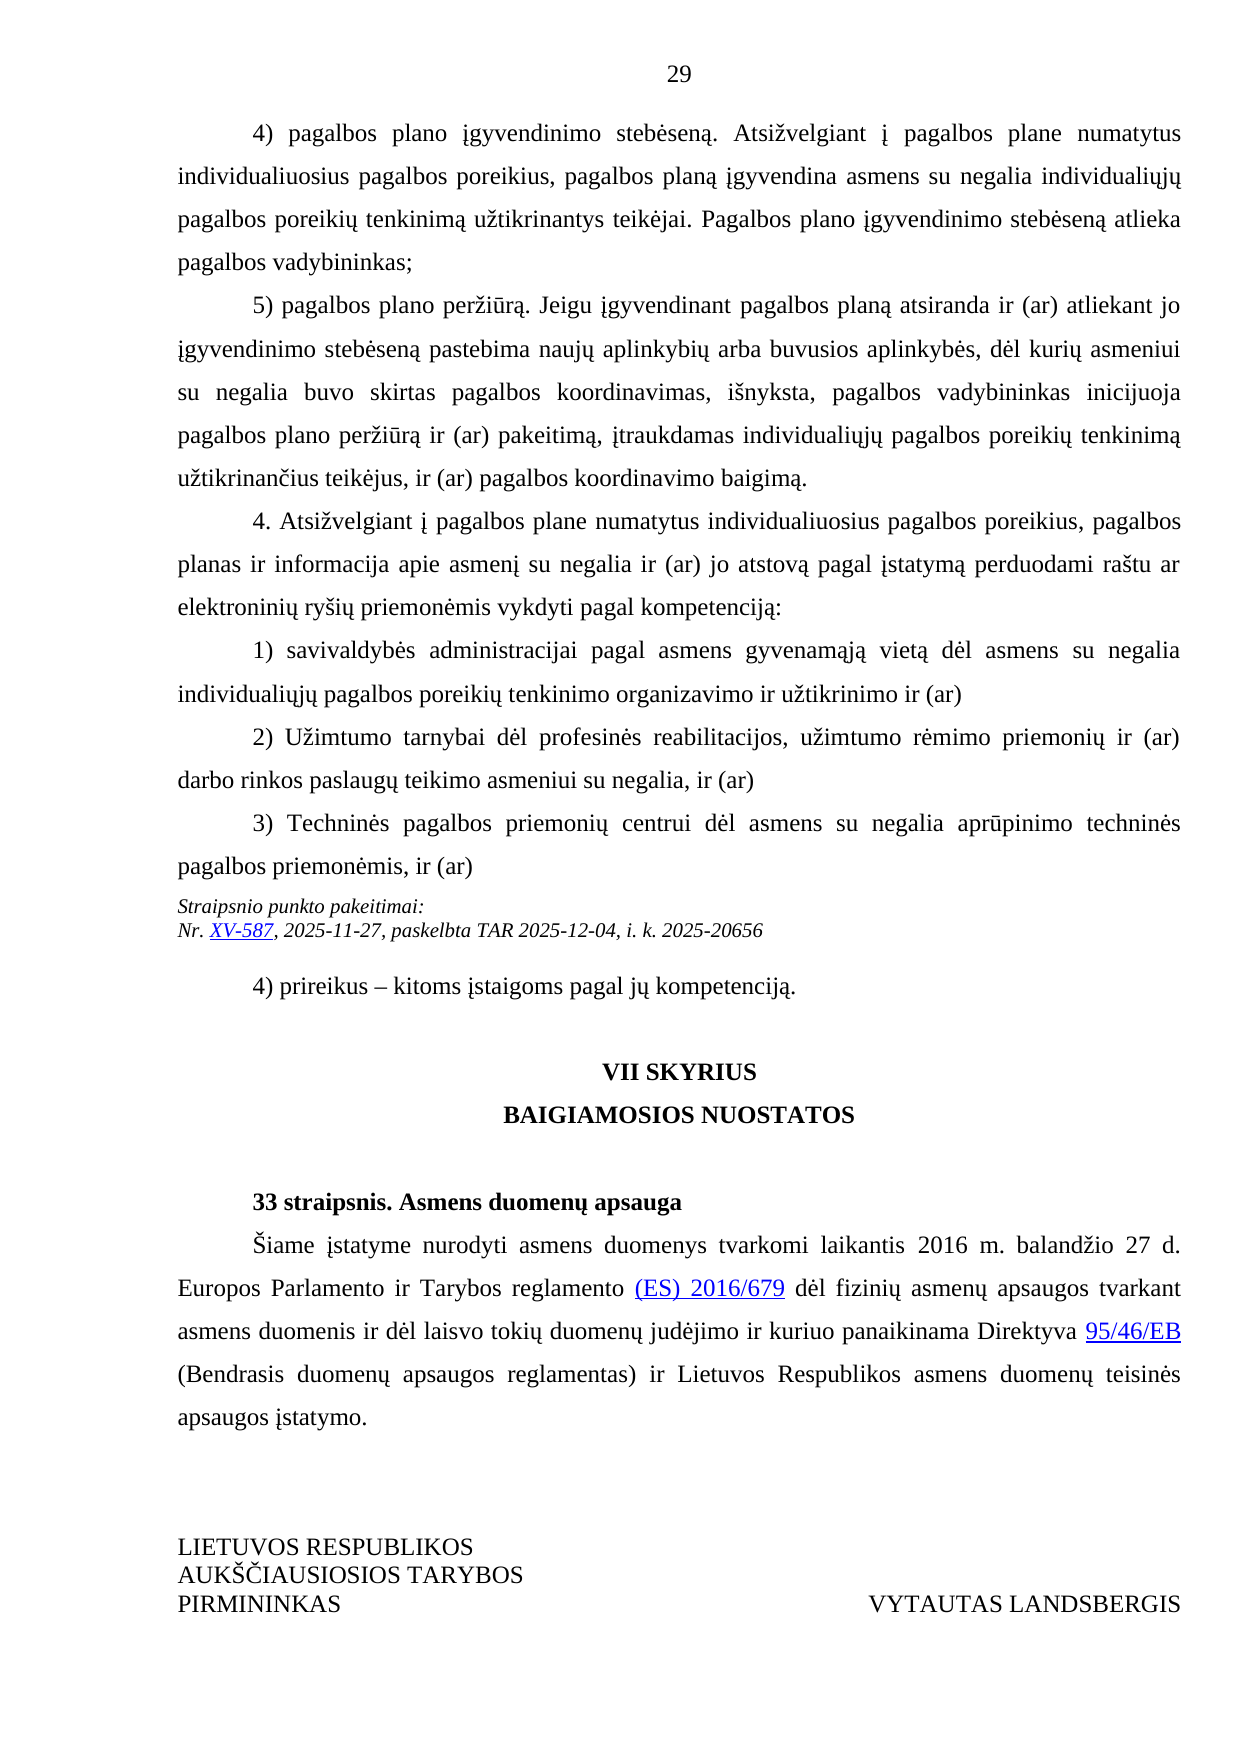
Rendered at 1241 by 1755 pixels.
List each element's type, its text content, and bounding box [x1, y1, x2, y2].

text AUKŠČIAUSIOSIOS TARYBOS [177, 1561, 1181, 1589]
text 2) Užimtumo tarnybai dėl profesinės reabilitacijos, užimtumo rėmimo priemonių ir (ar) darbo rinkos paslaugų teikimo asmeniui su negalia, ir (ar) [177, 722, 1181, 794]
text BAIGIAMOSIOS NUOSTATOS [177, 1101, 1181, 1129]
text LIETUVOS RESPUBLIKOS [177, 1532, 1181, 1561]
text 4) prireikus – kitoms įstaigoms pagal jų kompetenciją. [177, 971, 1181, 1000]
text VII SKYRIUS [177, 1057, 1181, 1086]
text 4. Atsižvelgiant į pagalbos plane numatytus individualiuosius pagalbos poreikius, pagalbos planas ir informacija apie asmenį su negalia ir (ar) jo atstovą pagal įstatymą perduodami raštu ar elektroninių ryšių priemonėmis vykdyti pagal kompetenciją: [177, 506, 1181, 621]
text 3) Techninės pagalbos priemonių centrui dėl asmens su negalia aprūpinimo techninės pagalbos priemonėmis, ir (ar) [177, 808, 1181, 880]
text Nr. XV-587, 2025-11-27, paskelbta TAR 2025-12-04, i. k. 2025-20656 [177, 918, 1181, 942]
text 5) pagalbos plano peržiūrą. Jeigu įgyvendinant pagalbos planą atsiranda ir (ar) atliekant jo įgyvendinimo stebėseną pastebima naujų aplinkybių arba buvusios aplinkybės, dėl kurių asmeniui su negalia buvo skirtas pagalbos koordinavimas, išnyksta, pagalbos vadybininkas inicijuoja pagalbos plano peržiūrą ir (ar) pakeitimą, įtraukdamas individualiųjų pagalbos poreikių tenkinimą užtikrinančius teikėjus, ir (ar) pagalbos koordinavimo baigimą. [177, 291, 1181, 492]
text 1) savivaldybės administracijai pagal asmens gyvenamąją vietą dėl asmens su negalia individualiųjų pagalbos poreikių tenkinimo organizavimo ir užtikrinimo ir (ar) [177, 636, 1181, 707]
text Šiame įstatyme nurodyti asmens duomenys tvarkomi laikantis 2016 m. balandžio 27 d. Europos Parlamento ir Tarybos reglamento (ES) 2016/679 dėl fizinių asmenų apsaugos tvarkant asmens duomenis ir dėl laisvo tokių duomenų judėjimo ir kuriuo panaikinama Direktyva 95/46/EB (Bendrasis duomenų apsaugos reglamentas) ir Lietuvos Respublikos asmens duomenų teisinės apsaugos įstatymo. [177, 1230, 1181, 1431]
text Straipsnio punkto pakeitimai: [177, 894, 1181, 918]
text 33 straipsnis. Asmens duomenų apsauga [177, 1187, 1181, 1216]
text 4) pagalbos plano įgyvendinimo stebėseną. Atsižvelgiant į pagalbos plane numatytus individualiuosius pagalbos poreikius, pagalbos planą įgyvendina asmens su negalia individualiųjų pagalbos poreikių tenkinimą užtikrinantys teikėjai. Pagalbos plano įgyvendinimo stebėseną atlieka pagalbos vadybininkas; [177, 118, 1181, 276]
text PIRMININKAS VYTAUTAS LANDSBERGIS [177, 1589, 1181, 1618]
